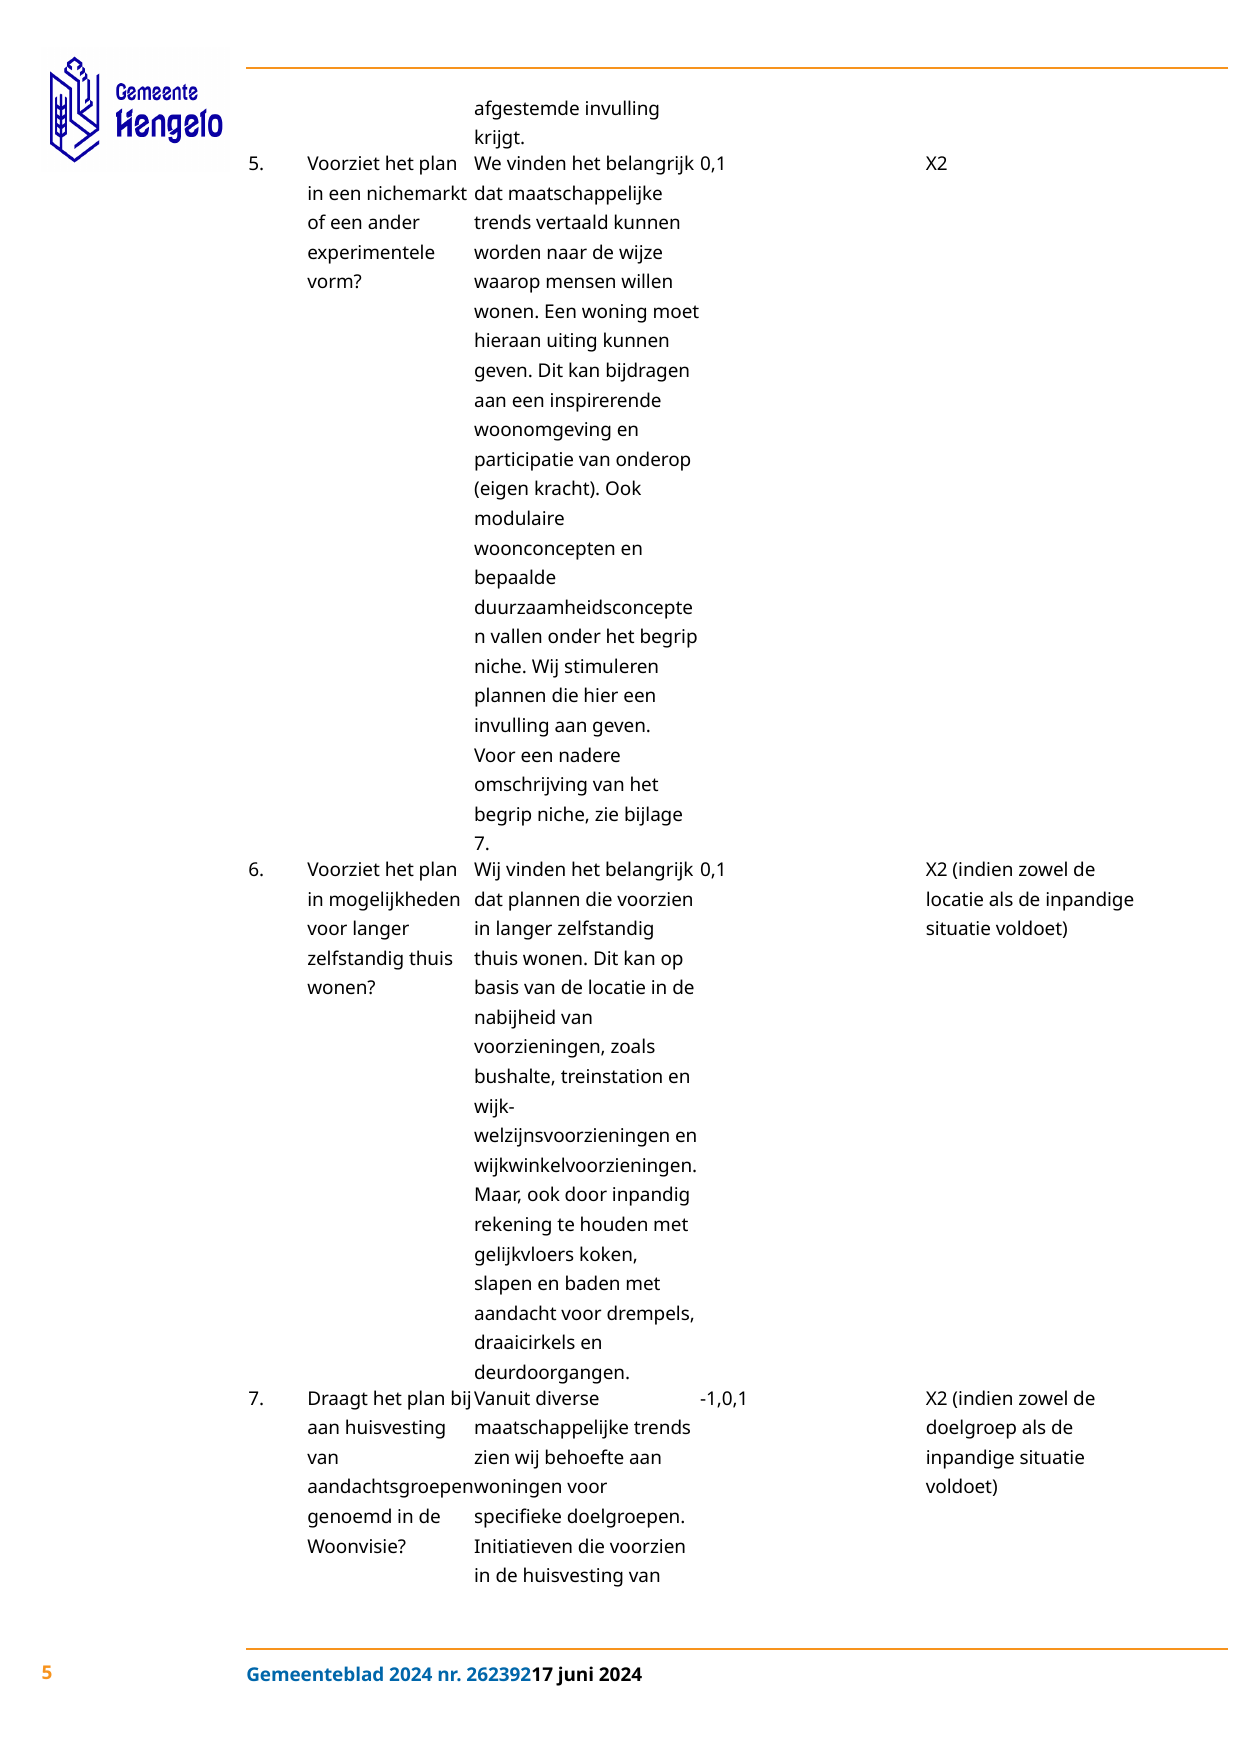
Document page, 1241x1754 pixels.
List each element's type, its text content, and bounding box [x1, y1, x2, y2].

table_cell [700, 95, 926, 150]
table_cell We vinden het belangrijk dat maatschappelijke trends vertaald kunnen worden naar de wijze waarop mensen willen wonen. Een woning moet hieraan uiting kunnen geven. Dit kan bijdragen aan een inspirerende woonomgeving en participatie van onderop (eigen kracht). Ook modulaire woonconcepten en bepaalde duurzaamheidsconcepten vallen onder het begrip niche. Wij stimuleren plannen die hier een invulling aan geven. Voor een nadere omschrijving van het begrip niche, zie bijlage 7. [474, 150, 700, 856]
table_cell afgestemde invulling krijgt. [474, 95, 700, 150]
table_cell Vanuit diverse maatschappelijke trends zien wij behoefte aan woningen voor specifieke doelgroepen. Initiatieven die voorzien in de huisvesting van [474, 1385, 700, 1588]
table_cell Draagt het plan bij aan huisvesting van aandachtsgroepen genoemd in de Woonvisie? [248, 1385, 474, 1588]
table_cell 0,1 [700, 856, 926, 1385]
table_cell 0,1 [700, 150, 926, 856]
table_cell -1,0,1 [700, 1385, 926, 1588]
table_cell [248, 95, 474, 150]
picture [41, 47, 231, 172]
table_cell Voorziet het plan in mogelijkheden voor langer zelfstandig thuis wonen? [248, 856, 474, 1385]
table_cell X2 (indien zowel de locatie als de inpandige situatie voldoet) [926, 856, 1152, 1385]
table_cell [926, 95, 1152, 150]
table_cell Voorziet het plan in een nichemarkt of een ander experimentele vorm? [248, 150, 474, 856]
table_cell X2 (indien zowel de doelgroep als de inpandige situatie voldoet) [926, 1385, 1152, 1588]
table_cell Wij vinden het belangrijk dat plannen die voorzien in langer zelfstandig thuis wonen. Dit kan op basis van de locatie in de nabijheid van voorzieningen, zoals bushalte, treinstation en wijk-welzijnsvoorzieningen en wijkwinkelvoorzieningen. Maar, ook door inpandig rekening te houden met gelijkvloers koken, slapen en baden met aandacht voor drempels, draaicirkels en deurdoorgangen. [474, 856, 700, 1385]
table_cell X2 [926, 150, 1152, 856]
